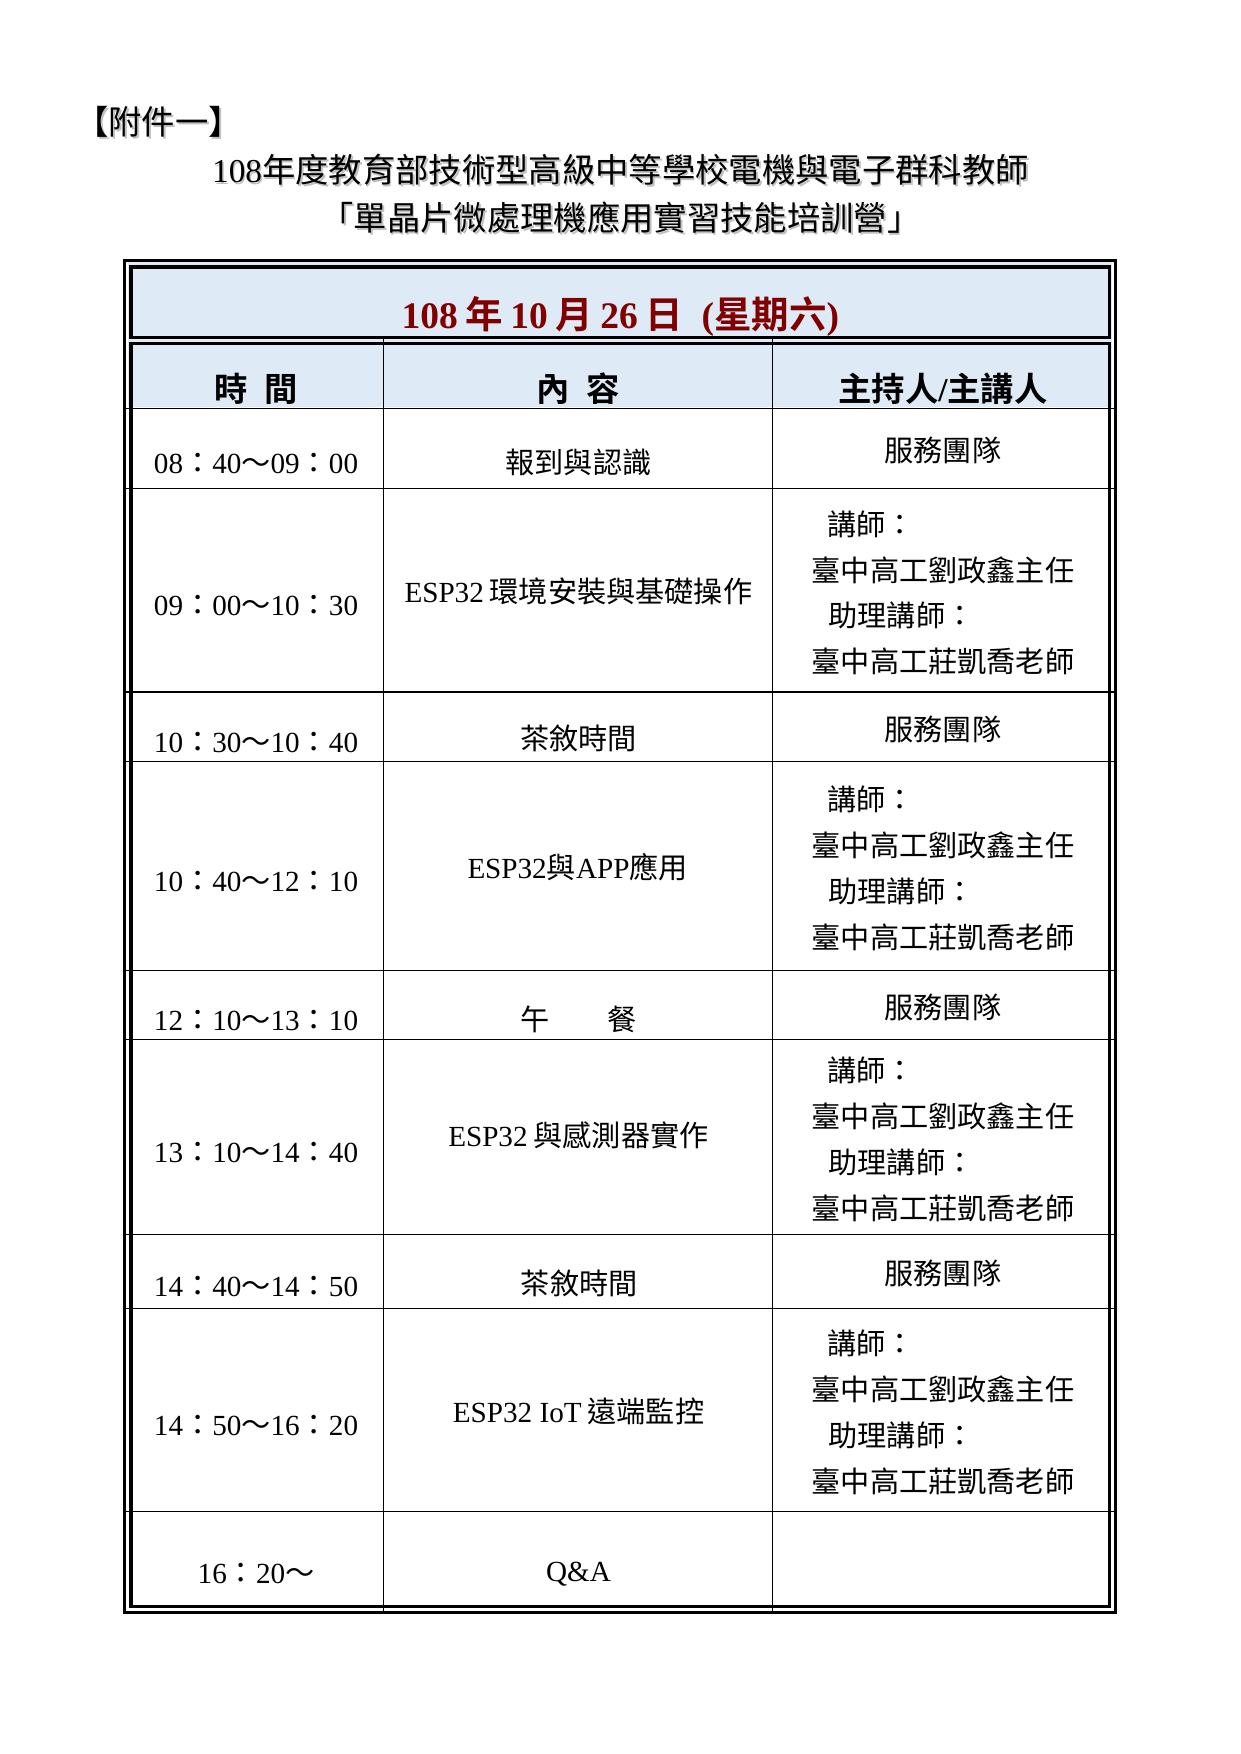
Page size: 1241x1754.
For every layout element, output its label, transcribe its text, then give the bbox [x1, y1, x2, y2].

table_cell 講師： 臺中高工劉政鑫主任 助理講師： 臺中高工莊凱喬老師 [773, 762, 1108, 969]
table_cell 服務團隊 [773, 693, 1108, 761]
table_cell [773, 1512, 1108, 1605]
table_cell 14：50～16：20 [133, 1309, 383, 1511]
table_cell ESP32 IoT遠端監控 [384, 1309, 772, 1511]
table_cell 主持人/主講人 [773, 336, 1112, 407]
table_cell 服務團隊 [773, 409, 1108, 488]
table_cell 13：10～14：40 [133, 1040, 383, 1234]
table_cell ESP32與APP應用 [384, 762, 772, 969]
table_cell 08：40～09：00 [133, 409, 383, 488]
text 「單晶片微處理機應用實習技能培訓營」 [75, 192, 1165, 240]
table_cell 10：40～12：10 [133, 762, 383, 969]
table_cell 服務團隊 [773, 971, 1108, 1038]
text 108年度教育部技術型高級中等學校電機與電子群科教師 [75, 144, 1165, 192]
table_cell 14：40～14：50 [133, 1235, 383, 1307]
subtitle 【附件一】 [75, 96, 1165, 144]
table_cell 講師： 臺中高工劉政鑫主任 助理講師： 臺中高工莊凱喬老師 [773, 1309, 1108, 1511]
table_cell 09：00～10：30 [133, 489, 383, 691]
table_cell 內 容 [384, 345, 772, 407]
table_header 108年10月26日 (星期六) [128, 262, 1112, 336]
table_cell 茶敘時間 [384, 693, 772, 761]
table_cell 16：20～ [133, 1512, 383, 1605]
table_cell 報到與認識 [384, 409, 772, 488]
table_cell 10：30～10：40 [133, 693, 383, 761]
table_cell Q&A [384, 1512, 772, 1605]
table_cell ESP32環境安裝與基礎操作 [384, 489, 772, 691]
table_cell 服務團隊 [773, 1235, 1108, 1307]
table_cell 講師： 臺中高工劉政鑫主任 助理講師： 臺中高工莊凱喬老師 [773, 1040, 1108, 1234]
table_cell 12：10～13：10 [133, 971, 383, 1038]
table_cell 午 餐 [384, 971, 772, 1038]
table_cell 時 間 [128, 336, 383, 407]
table_cell ESP32與感測器實作 [384, 1040, 772, 1234]
table_cell 講師： 臺中高工劉政鑫主任 助理講師： 臺中高工莊凱喬老師 [773, 489, 1108, 691]
table_cell 茶敘時間 [384, 1235, 772, 1307]
